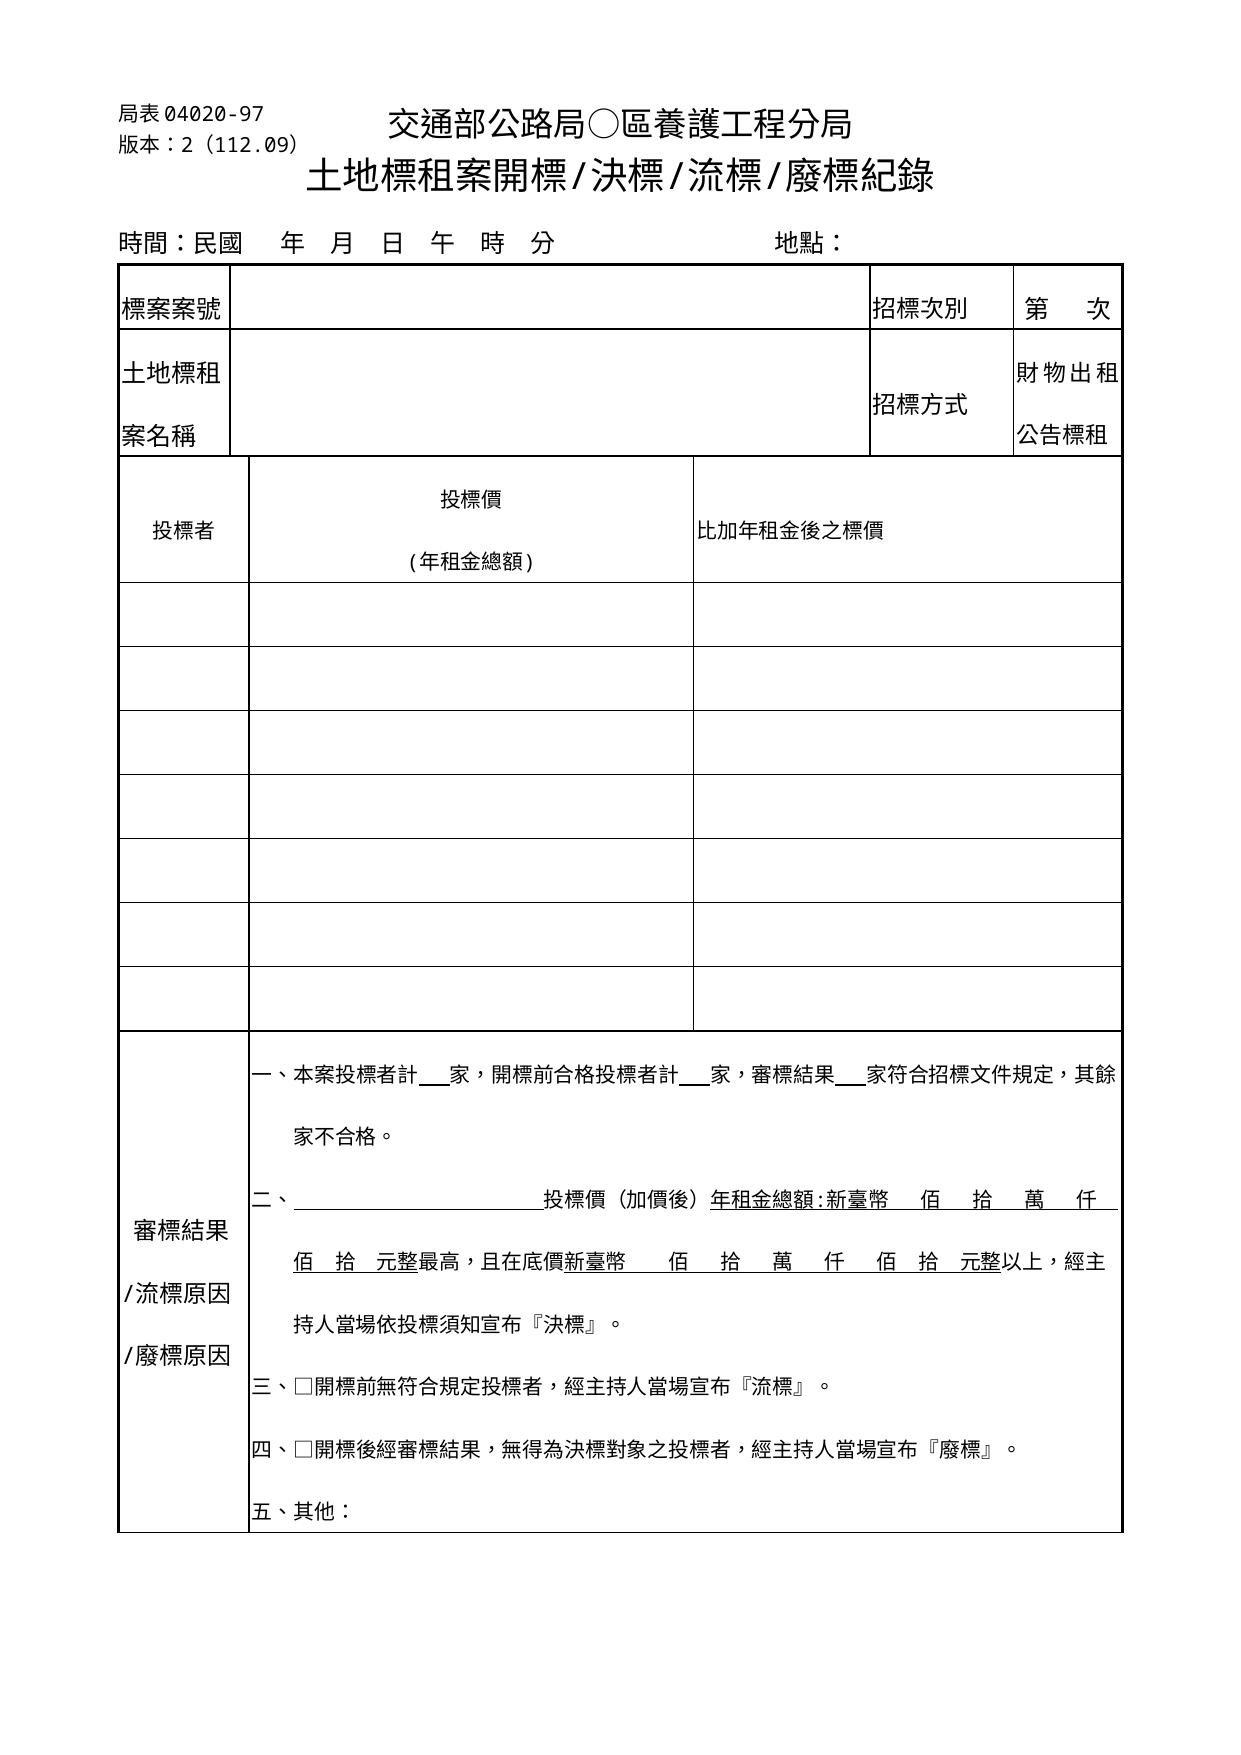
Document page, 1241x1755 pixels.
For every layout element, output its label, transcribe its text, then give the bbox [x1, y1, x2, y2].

table_cell [120, 839, 248, 902]
table_cell [250, 775, 693, 838]
table_cell 土地標租案名稱 [120, 330, 229, 455]
table_cell 審標結果 /流標原因 /廢標原因 [120, 1032, 248, 1531]
table_header 標案案號 [120, 266, 229, 328]
table_cell [250, 583, 693, 646]
text 交通部公路局○區養護工程分局 [314, 97, 1122, 146]
table_cell [250, 711, 693, 774]
table_cell 投標價 (年租金總額) [250, 457, 693, 581]
table_cell 一、本案投標者計 家，開標前合格投標者計 家，審標結果 家符合招標文件規定，其餘 家不合格。 二、 投標價（加價後）年租金總額:新臺幣 佰 拾 萬 仟 佰 拾 元整最高，且在底價新臺幣 佰 拾 萬 仟 佰 拾 元整以上，經主持人當場依投標須知宣布『決標』。 三、□開標前無符合規定投標者，經主持人當場宣布『流標』。 四、□開標後經審標結果，無得為決標對象之投標者，經主持人當場宣布『廢標』。 五、其他： [250, 1032, 1121, 1531]
table_cell [120, 903, 248, 966]
table_cell 財物出租公告標租 [1014, 330, 1121, 455]
table_header [231, 266, 869, 328]
table_cell [250, 903, 693, 966]
table_cell 招標方式 [871, 330, 1013, 455]
text 土地標租案開標/決標/流標/廢標紀錄 [118, 146, 1122, 200]
table_cell 投標者 [120, 457, 248, 581]
text 時間：民國 年 月 日 午 時 分 地點： [118, 200, 1122, 263]
table_cell [120, 583, 248, 646]
table_cell [120, 967, 248, 1030]
text 局表04020-97 [118, 97, 314, 128]
table_cell [694, 903, 1121, 966]
table_cell [120, 711, 248, 774]
table_cell [694, 839, 1121, 902]
table_cell [231, 330, 869, 455]
table_cell [694, 775, 1121, 838]
text 版本：2（112.09） [118, 128, 314, 154]
table_cell [250, 647, 693, 709]
table_cell [694, 711, 1121, 774]
table_cell [694, 967, 1121, 1030]
table_cell [250, 967, 693, 1030]
table_cell [120, 775, 248, 838]
table_cell [250, 839, 693, 902]
table_cell 比加年租金後之標價 [694, 457, 1121, 581]
table_cell [694, 583, 1121, 646]
table_header 第 次 [1014, 266, 1121, 328]
table_header 招標次別 [871, 266, 1013, 328]
table_cell [120, 647, 248, 709]
table_cell [694, 647, 1121, 709]
